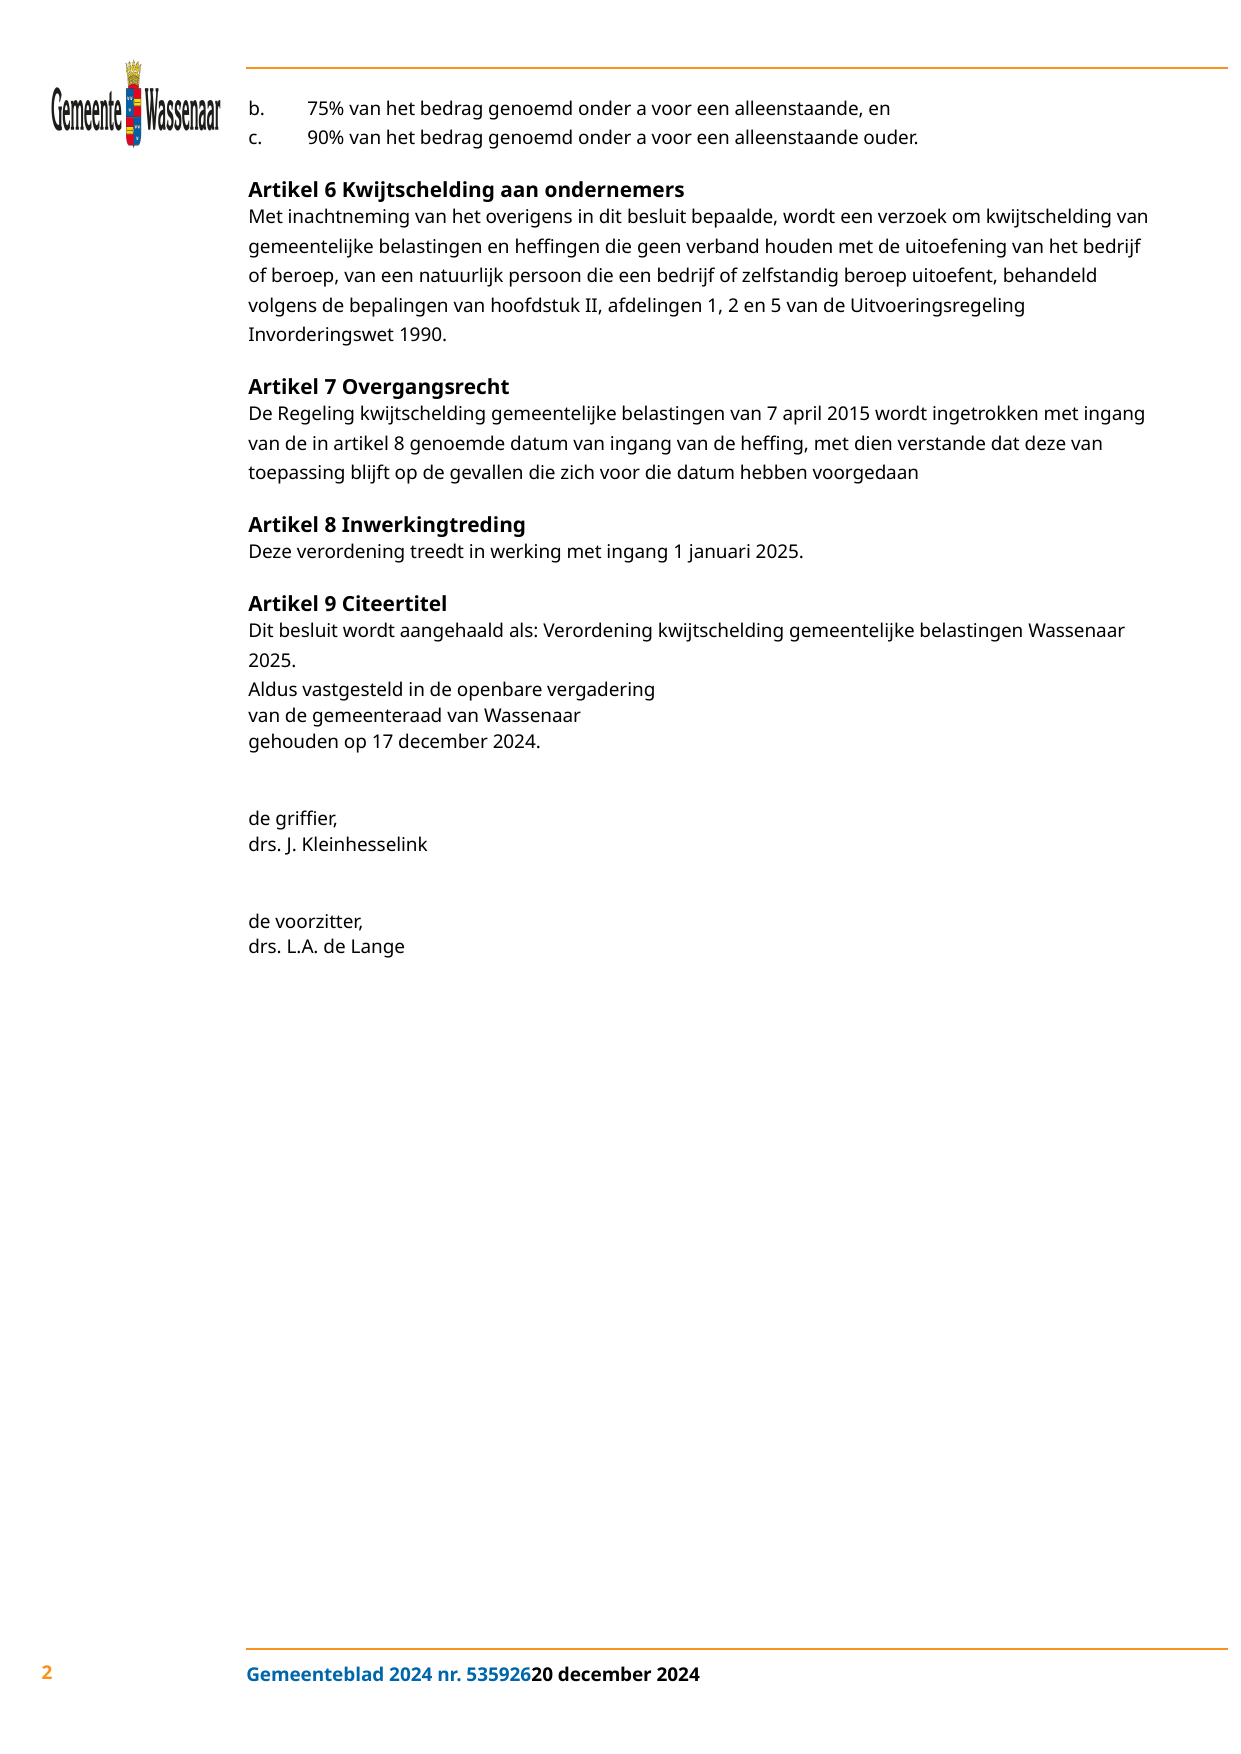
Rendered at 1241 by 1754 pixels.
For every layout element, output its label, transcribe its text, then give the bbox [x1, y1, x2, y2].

text Artikel 9 Citeertitel [248, 589, 1152, 617]
text Aldus vastgesteld in de openbare vergadering [248, 676, 1152, 702]
text gehouden op 17 december 2024. [248, 728, 1152, 754]
text Met inachtneming van het overigens in dit besluit bepaalde, wordt een verzoek om kwijtschelding van gemeentelijke belastingen en heffingen die geen verband houden met de uitoefening van het bedrijf of beroep, van een natuurlijk persoon die een bedrijf of zelfstandig beroep uitoefent, behandeld volgens de bepalingen van hoofdstuk II, afdelingen 1, 2 en 5 van de Uitvoeringsregeling Invorderingswet 1990. [248, 203, 1152, 347]
picture [41, 47, 231, 172]
text de griffier, [248, 805, 1152, 831]
list 75% van het bedrag genoemd onder a voor een alleenstaande, en [248, 95, 1152, 121]
list 90% van het bedrag genoemd onder a voor een alleenstaande ouder. [248, 124, 1152, 150]
text drs. J. Kleinhesselink [248, 831, 1152, 857]
text Artikel 8 Inwerkingtreding [248, 510, 1152, 538]
text Artikel 7 Overgangsrecht [248, 372, 1152, 400]
text Dit besluit wordt aangehaald als: Verordening kwijtschelding gemeentelijke belastingen Wassenaar 2025. [248, 617, 1152, 673]
text Artikel 6 Kwijtschelding aan ondernemers [248, 175, 1152, 203]
text De Regeling kwijtschelding gemeentelijke belastingen van 7 april 2015 wordt ingetrokken met ingang van de in artikel 8 genoemde datum van ingang van de heffing, met dien verstande dat deze van toepassing blijft op de gevallen die zich voor die datum hebben voorgedaan [248, 400, 1152, 485]
text van de gemeenteraad van Wassenaar [248, 702, 1152, 728]
text de voorzitter, [248, 908, 1152, 934]
text Deze verordening treedt in werking met ingang 1 januari 2025. [248, 538, 1152, 564]
text drs. L.A. de Lange [248, 934, 1152, 959]
